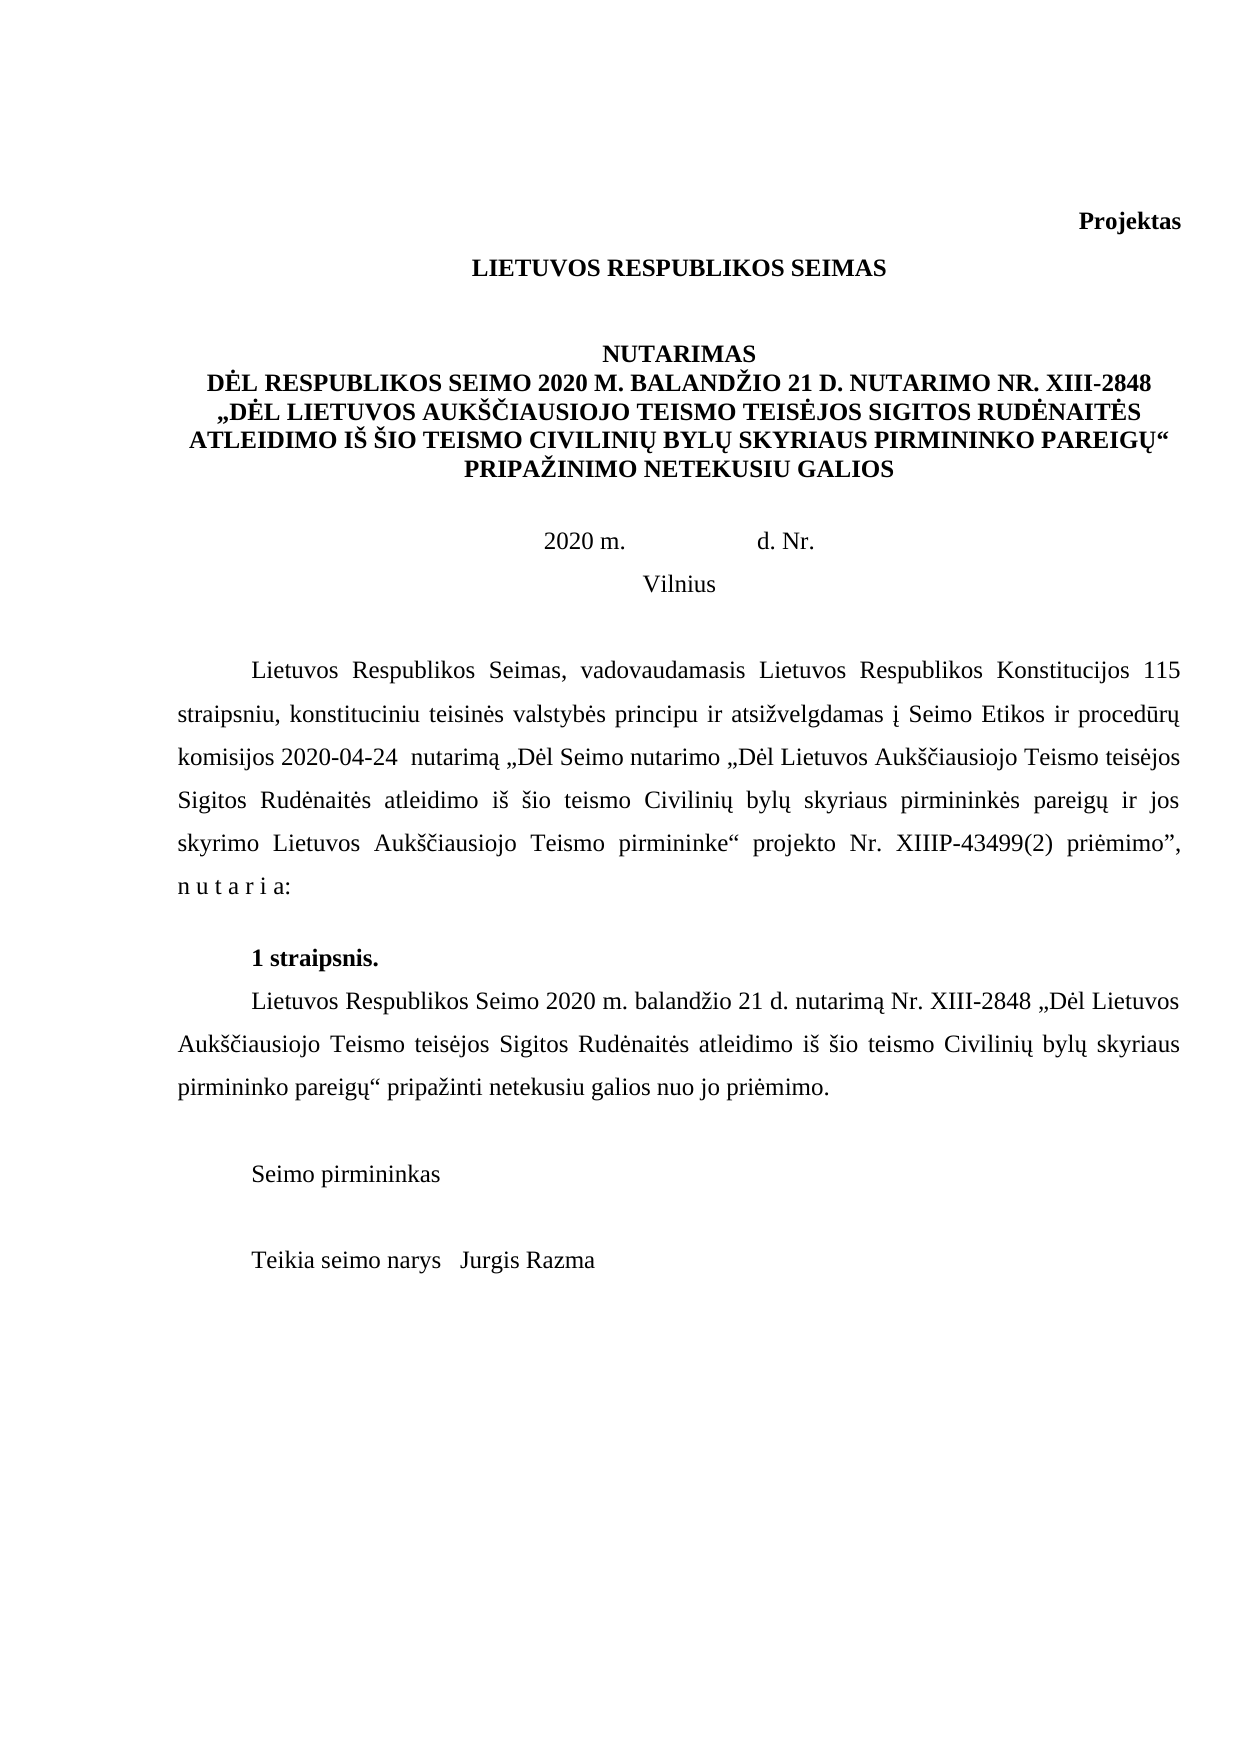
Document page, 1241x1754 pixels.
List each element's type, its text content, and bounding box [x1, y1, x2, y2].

text 1 straipsnis. [177, 943, 1181, 972]
text LIETUVOS RESPUBLIKOS SEIMAS [177, 253, 1181, 282]
text NUTARIMAS [177, 339, 1181, 368]
text Lietuvos Respublikos Seimo 2020 m. balandžio 21 d. nutarimą Nr. XIII-2848 „Dėl Lietuvos Aukščiausiojo Teismo teisėjos Sigitos Rudėnaitės atleidimo iš šio teismo Civilinių bylų skyriaus pirmininko pareigų“ pripažinti netekusiu galios nuo jo priėmimo. [177, 986, 1181, 1101]
text Projektas [177, 206, 1181, 235]
text Lietuvos Respublikos Seimas, vadovaudamasis Lietuvos Respublikos Konstitucijos 115 straipsniu, konstituciniu teisinės valstybės principu ir atsižvelgdamas į Seimo Etikos ir procedūrų komisijos 2020-04-24 nutarimą „Dėl Seimo nutarimo „Dėl Lietuvos Aukščiausiojo Teismo teisėjos Sigitos Rudėnaitės atleidimo iš šio teismo Civilinių bylų skyriaus pirmininkės pareigų ir jos skyrimo Lietuvos Aukščiausiojo Teismo pirmininke“ projekto Nr. XIIIP-43499(2) priėmimo”, nutaria: [177, 656, 1181, 900]
text Vilnius [177, 569, 1181, 598]
text DĖL RESPUBLIKOS SEIMO 2020 M. BALANDŽIO 21 D. NUTARIMO NR. XIII-2848 „DĖL LIETUVOS AUKŠČIAUSIOJO TEISMO TEISĖJOS SIGITOS RUDĖNAITĖS ATLEIDIMO IŠ ŠIO TEISMO CIVILINIŲ BYLŲ SKYRIAUS PIRMININKO PAREIGŲ“ PRIPAŽINIMO NETEKUSIU GALIOS [177, 368, 1181, 483]
text Seimo pirmininkas [177, 1159, 1181, 1187]
text 2020 m. d. Nr. [177, 526, 1181, 555]
text Teikia seimo narys Jurgis Razma [177, 1245, 1181, 1274]
